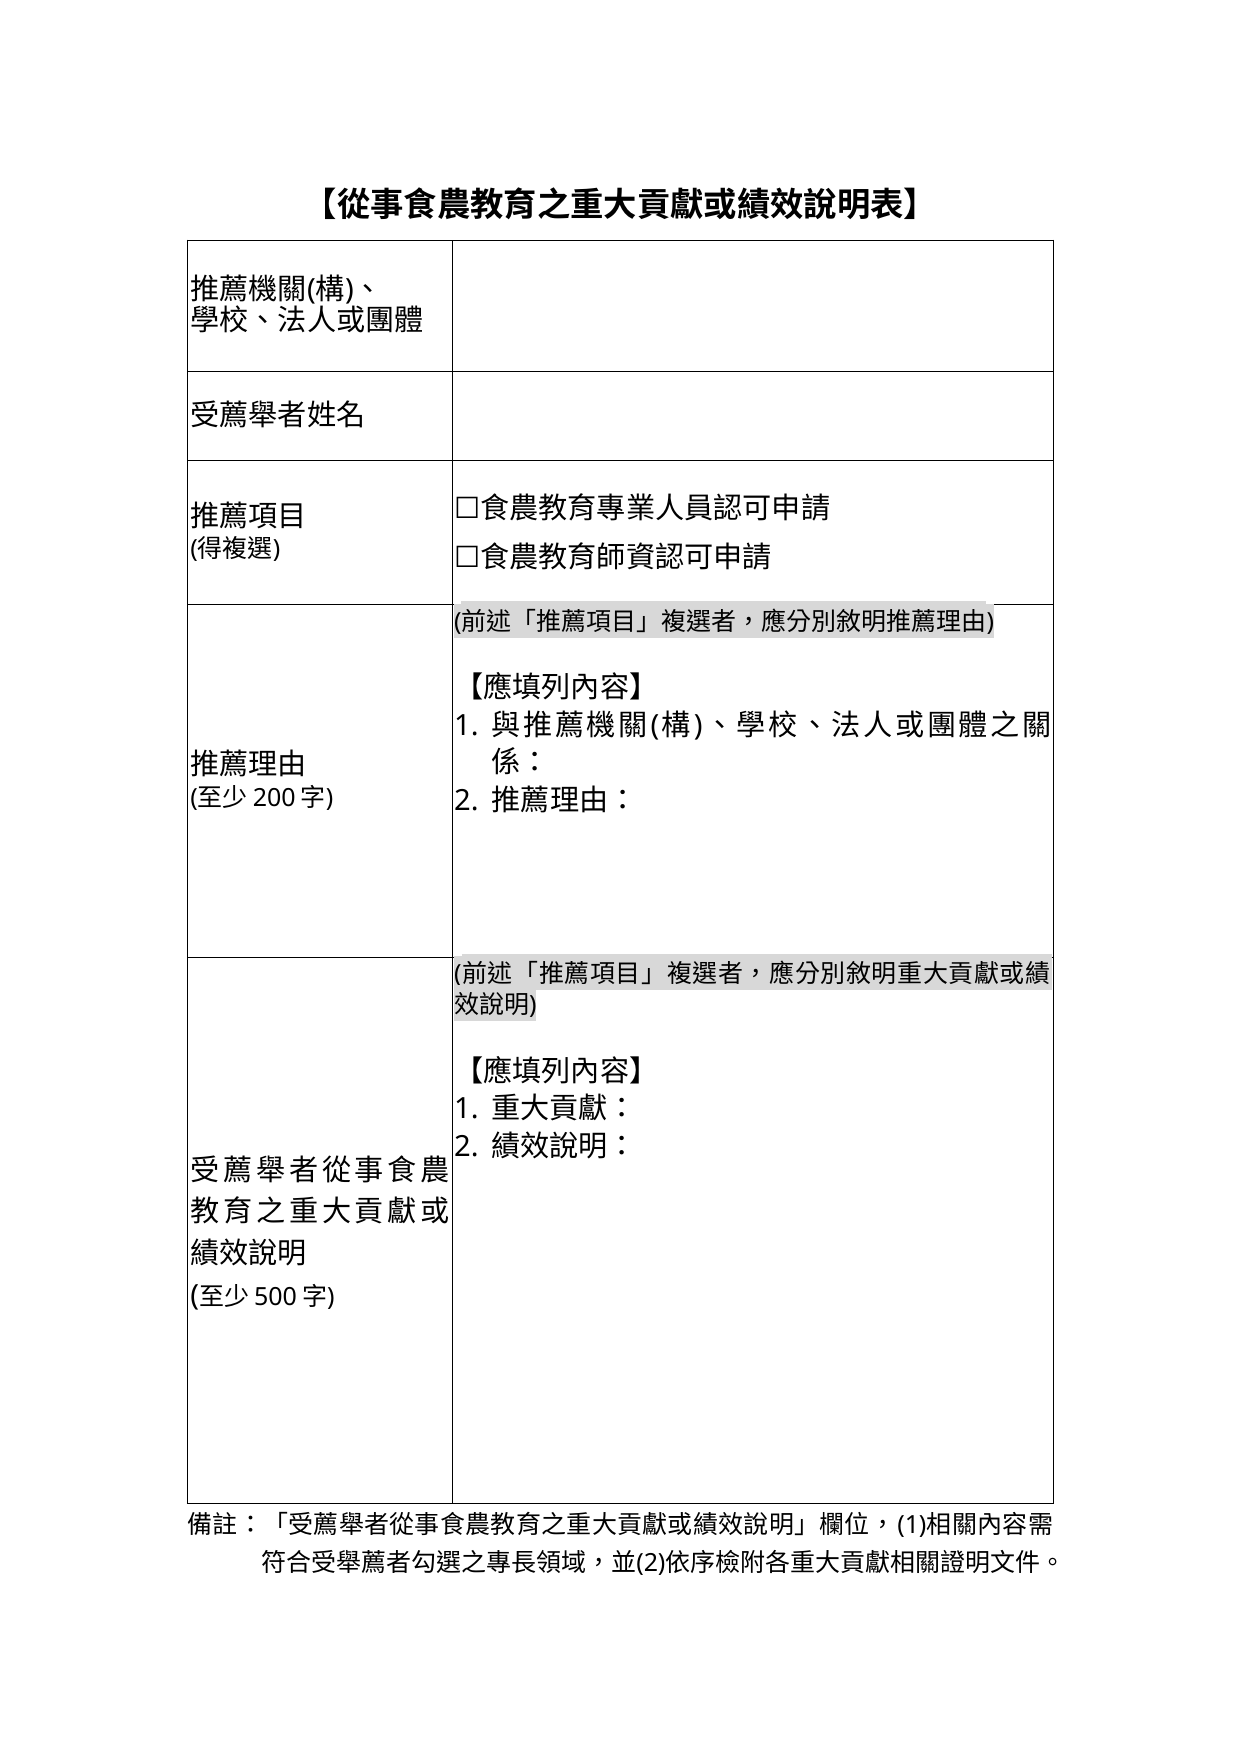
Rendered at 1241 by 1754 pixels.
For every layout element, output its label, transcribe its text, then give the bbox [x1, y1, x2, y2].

table_header [453, 241, 1053, 371]
table_cell 推薦理由 (至少200字) [188, 605, 452, 957]
table_cell 受薦舉者從事食農教育之重大貢獻或績效說明 (至少500字) [188, 958, 452, 1503]
table_cell 推薦項目 (得複選) [188, 461, 452, 604]
table_header 推薦機關(構)、 學校、法人或團體 [188, 241, 452, 371]
text 【從事食農教育之重大貢獻或績效說明表】 [187, 164, 1053, 239]
table_cell ☐食農教育專業人員認可申請 ☐食農教育師資認可申請 [453, 461, 1053, 604]
table_cell (前述「推薦項目」複選者，應分別敘明推薦理由) 【應填列內容】 與推薦機關(構)、學校、法人或團體之關係： 推薦理由： [453, 605, 1053, 957]
table_cell (前述「推薦項目」複選者，應分別敘明重大貢獻或績效說明) 【應填列內容】 重大貢獻： 績效說明： [453, 958, 1053, 1503]
table_cell [453, 372, 1053, 459]
table_cell 受薦舉者姓名 [188, 372, 452, 459]
text 備註：「受薦舉者從事食農教育之重大貢獻或績效說明」欄位，(1)相關內容需符合受舉薦者勾選之專長領域，並(2)依序檢附各重大貢獻相關證明文件。 [187, 1504, 1053, 1579]
